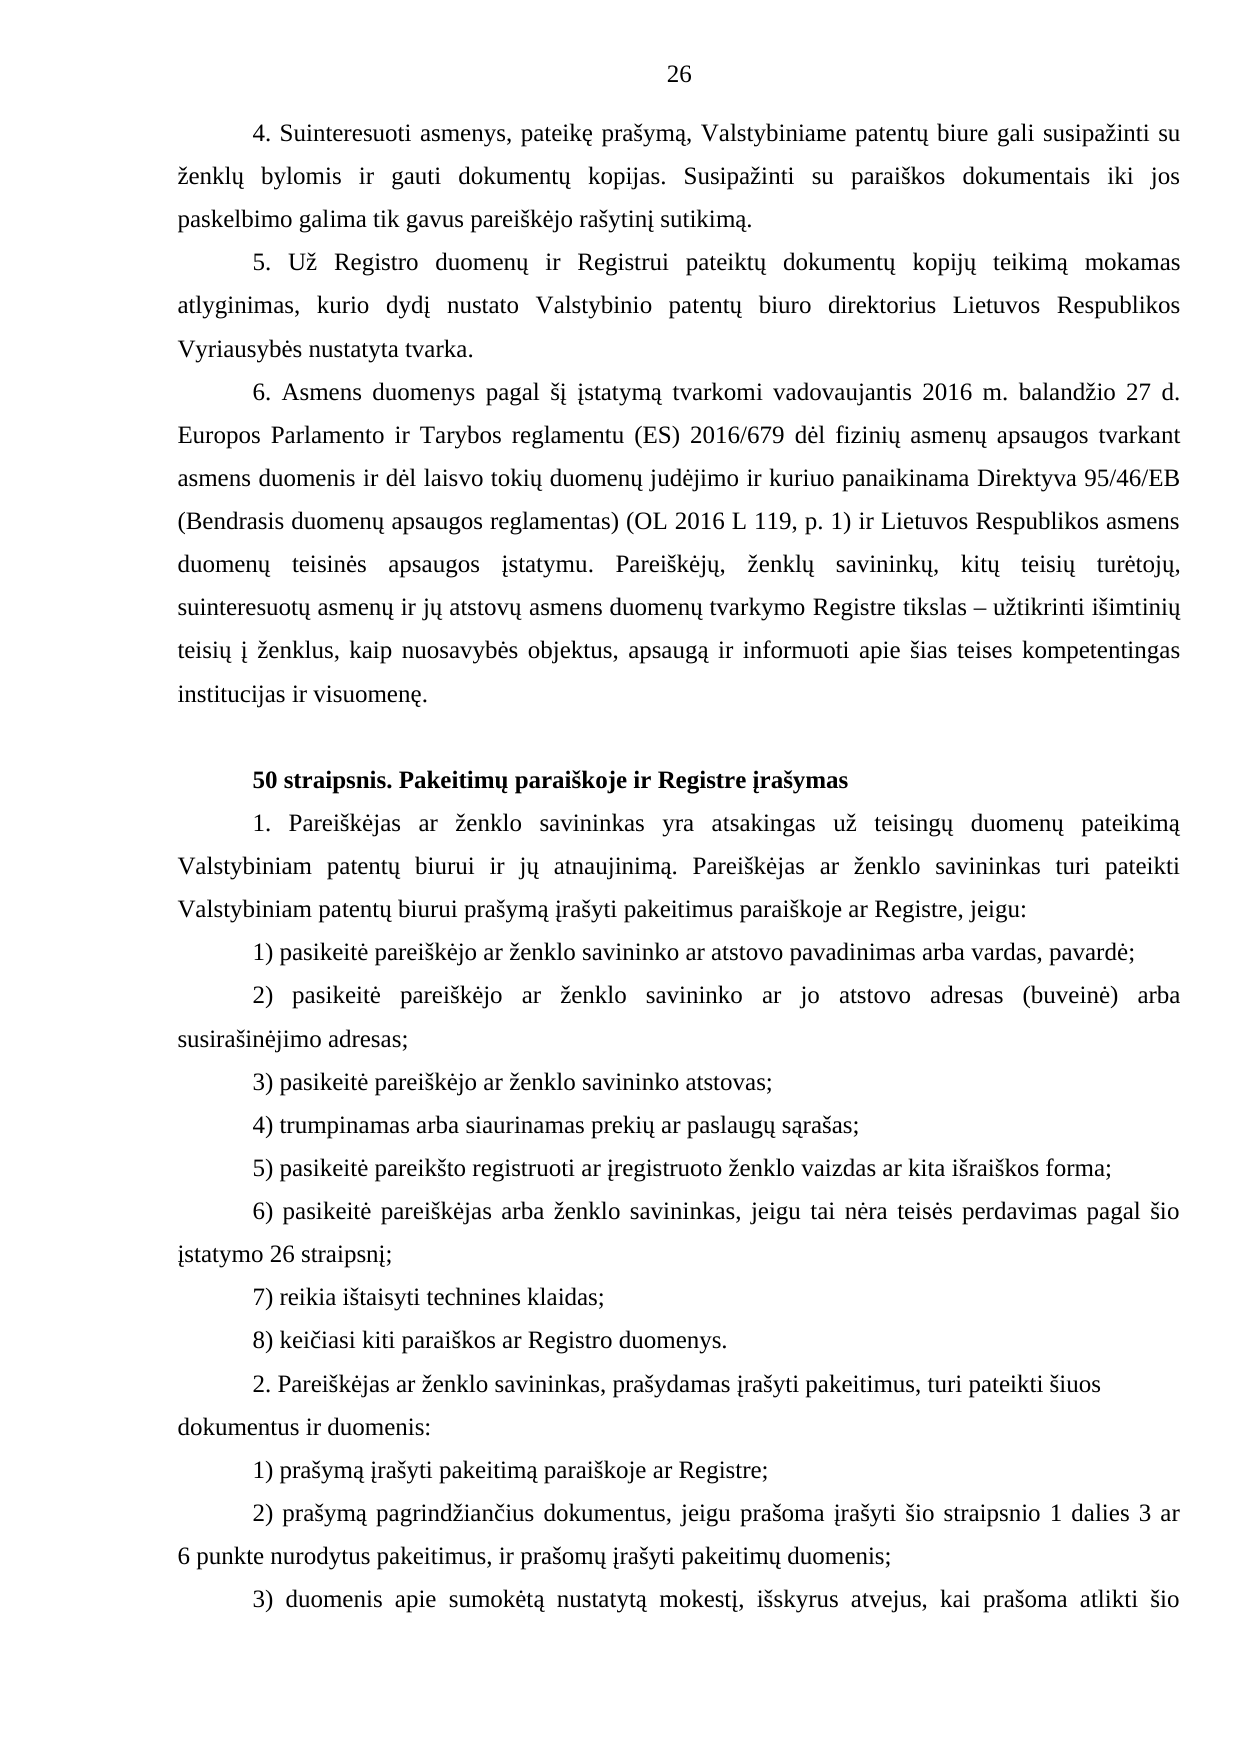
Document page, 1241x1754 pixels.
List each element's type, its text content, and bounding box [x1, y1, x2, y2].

text 3) pasikeitė pareiškėjo ar ženklo savininko atstovas; [177, 1067, 1181, 1096]
text 50 straipsnis. Pakeitimų paraiškoje ir Registre įrašymas [177, 765, 1181, 794]
text 1) prašymą įrašyti pakeitimą paraiškoje ar Registre; [177, 1455, 1181, 1484]
text 6. Asmens duomenys pagal šį įstatymą tvarkomi vadovaujantis 2016 m. balandžio 27 d. Europos Parlamento ir Tarybos reglamentu (ES) 2016/679 dėl fizinių asmenų apsaugos tvarkant asmens duomenis ir dėl laisvo tokių duomenų judėjimo ir kuriuo panaikinama Direktyva 95/46/EB (Bendrasis duomenų apsaugos reglamentas) (OL 2016 L 119, p. 1) ir Lietuvos Respublikos asmens duomenų teisinės apsaugos įstatymu. Pareiškėjų, ženklų savininkų, kitų teisių turėtojų, suinteresuotų asmenų ir jų atstovų asmens duomenų tvarkymo Registre tikslas – užtikrinti išimtinių teisių į ženklus, kaip nuosavybės objektus, apsaugą ir informuoti apie šias teises kompetentingas institucijas ir visuomenę. [177, 377, 1181, 707]
text 2) pasikeitė pareiškėjo ar ženklo savininko ar jo atstovo adresas (buveinė) arba susirašinėjimo adresas; [177, 981, 1181, 1052]
text 5) pasikeitė pareikšto registruoti ar įregistruoto ženklo vaizdas ar kita išraiškos forma; [177, 1153, 1181, 1182]
text 2. Pareiškėjas ar ženklo savininkas, prašydamas įrašyti pakeitimus, turi pateikti šiuos dokumentus ir duomenis: [177, 1369, 1181, 1441]
text 2) prašymą pagrindžiančius dokumentus, jeigu prašoma įrašyti šio straipsnio 1 dalies 3 ar 6 punkte nurodytus pakeitimus, ir prašomų įrašyti pakeitimų duomenis; [177, 1498, 1181, 1570]
text 7) reikia ištaisyti technines klaidas; [177, 1282, 1181, 1311]
text 1) pasikeitė pareiškėjo ar ženklo savininko ar atstovo pavadinimas arba vardas, pavardė; [177, 937, 1181, 966]
text 3) duomenis apie sumokėtą nustatytą mokestį, išskyrus atvejus, kai prašoma atlikti šio [177, 1584, 1181, 1613]
text 4) trumpinamas arba siaurinamas prekių ar paslaugų sąrašas; [177, 1110, 1181, 1139]
text 8) keičiasi kiti paraiškos ar Registro duomenys. [177, 1326, 1181, 1354]
text 4. Suinteresuoti asmenys, pateikę prašymą, Valstybiniame patentų biure gali susipažinti su ženklų bylomis ir gauti dokumentų kopijas. Susipažinti su paraiškos dokumentais iki jos paskelbimo galima tik gavus pareiškėjo rašytinį sutikimą. [177, 118, 1181, 233]
text 6) pasikeitė pareiškėjas arba ženklo savininkas, jeigu tai nėra teisės perdavimas pagal šio įstatymo 26 straipsnį; [177, 1196, 1181, 1268]
text 1. Pareiškėjas ar ženklo savininkas yra atsakingas už teisingų duomenų pateikimą Valstybiniam patentų biurui ir jų atnaujinimą. Pareiškėjas ar ženklo savininkas turi pateikti Valstybiniam patentų biurui prašymą įrašyti pakeitimus paraiškoje ar Registre, jeigu: [177, 808, 1181, 923]
text 5. Už Registro duomenų ir Registrui pateiktų dokumentų kopijų teikimą mokamas atlyginimas, kurio dydį nustato Valstybinio patentų biuro direktorius Lietuvos Respublikos Vyriausybės nustatyta tvarka. [177, 247, 1181, 362]
